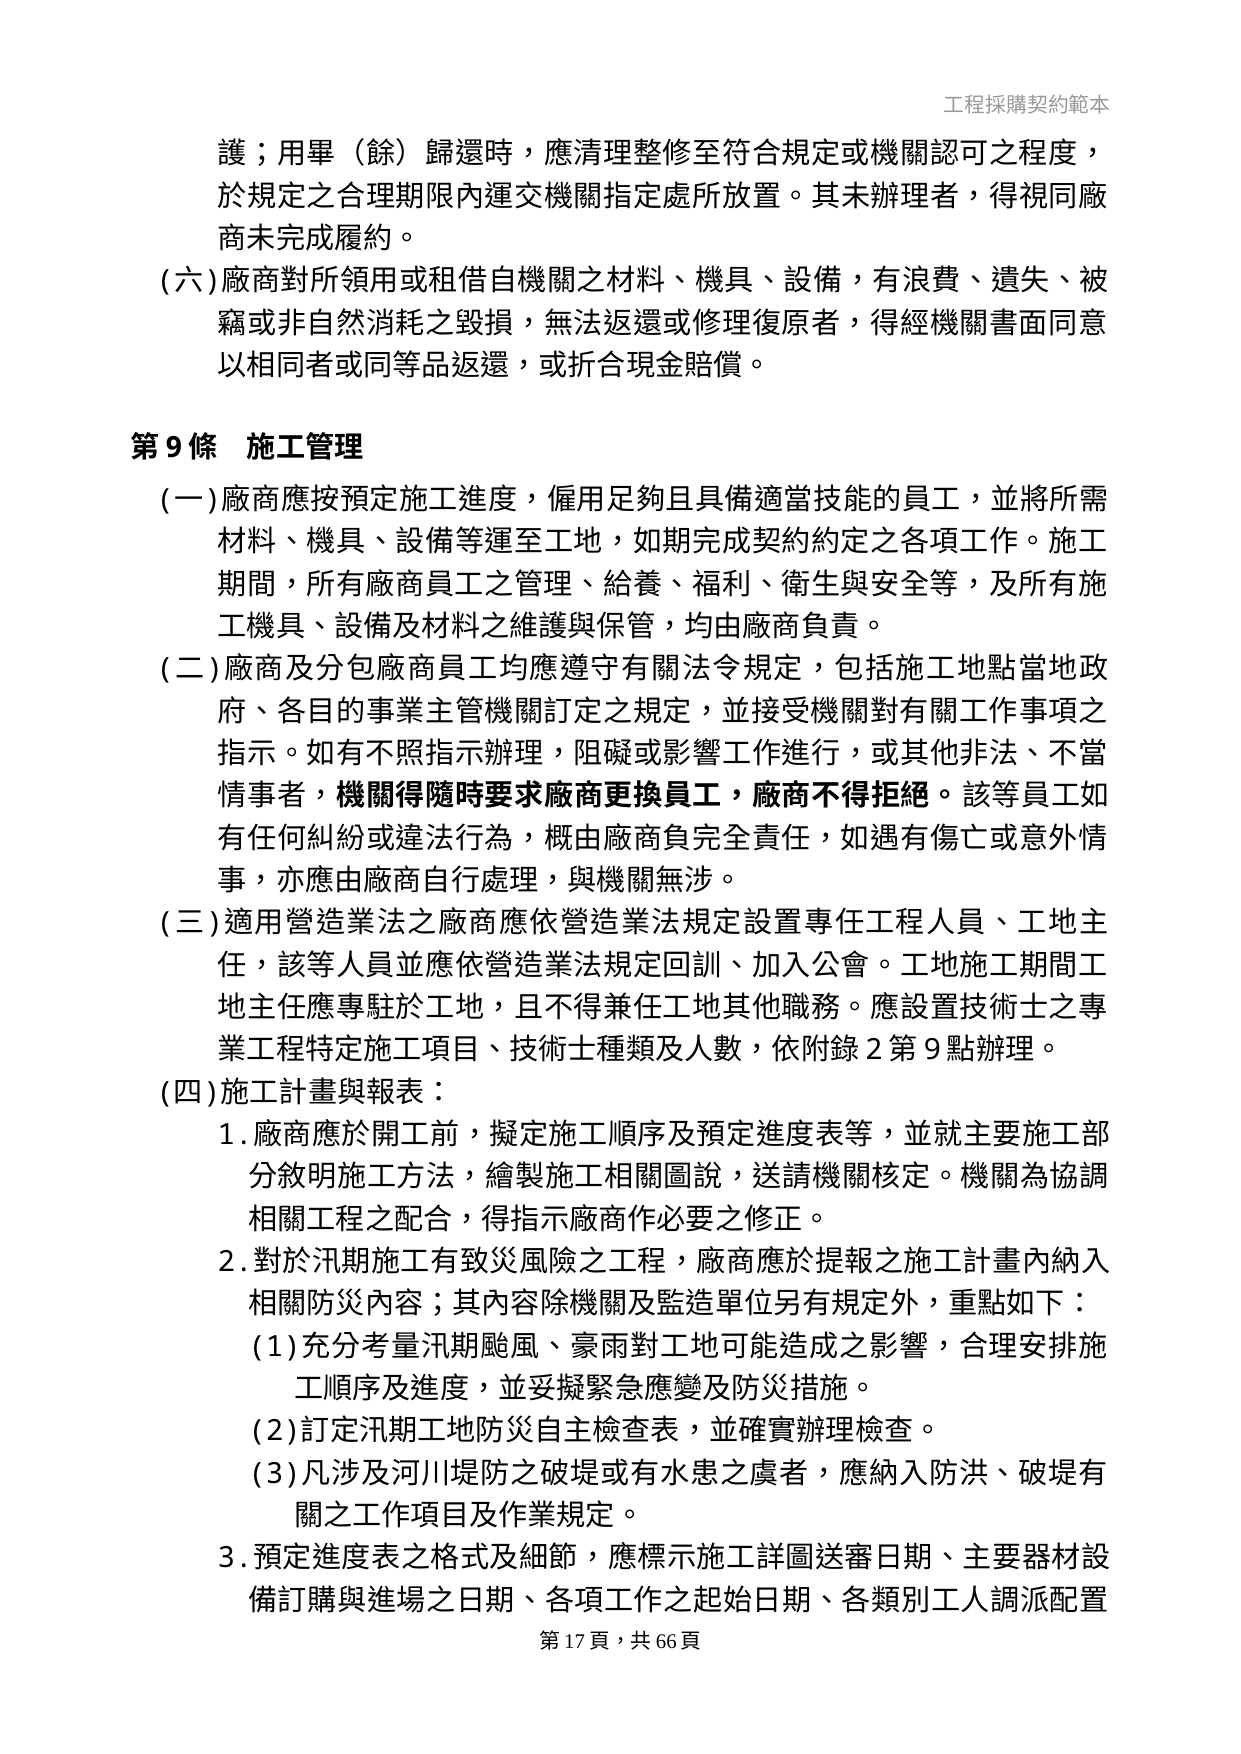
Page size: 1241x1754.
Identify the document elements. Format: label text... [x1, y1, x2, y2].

text (四)施工計畫與報表： [156, 1068, 1110, 1111]
text (3)凡涉及河川堤防之破堤或有水患之虞者，應納入防洪、破堤有關之工作項目及作業規定。 [248, 1449, 1110, 1534]
text 護；用畢（餘）歸還時，應清理整修至符合規定或機關認可之程度，於規定之合理期限內運交機關指定處所放置。其未辦理者，得視同廠商未完成履約。 [156, 130, 1110, 257]
text (一)廠商應按預定施工進度，僱用足夠且具備適當技能的員工，並將所需材料、機具、設備等運至工地，如期完成契約約定之各項工作。施工期間，所有廠商員工之管理、給養、福利、衛生與安全等，及所有施工機具、設備及材料之維護與保管，均由廠商負責。 [156, 476, 1110, 645]
text 1.廠商應於開工前，擬定施工順序及預定進度表等，並就主要施工部分敘明施工方法，繪製施工相關圖說，送請機關核定。機關為協調相關工程之配合，得指示廠商作必要之修正。 [217, 1111, 1110, 1237]
text 3.預定進度表之格式及細節，應標示施工詳圖送審日期、主要器材設備訂購與進場之日期、各項工作之起始日期、各類別工人調派配置 [217, 1534, 1110, 1619]
text (二)廠商及分包廠商員工均應遵守有關法令規定，包括施工地點當地政府、各目的事業主管機關訂定之規定，並接受機關對有關工作事項之指示。如有不照指示辦理，阻礙或影響工作進行，或其他非法、不當情事者，機關得隨時要求廠商更換員工，廠商不得拒絕。該等員工如有任何糾紛或違法行為，概由廠商負完全責任，如遇有傷亡或意外情事，亦應由廠商自行處理，與機關無涉。 [156, 645, 1110, 899]
text (2)訂定汛期工地防災自主檢查表，並確實辦理檢查。 [248, 1407, 1110, 1449]
text (1)充分考量汛期颱風、豪雨對工地可能造成之影響，合理安排施工順序及進度，並妥擬緊急應變及防災措施。 [248, 1322, 1110, 1407]
text 第9條 施工管理 [130, 423, 1110, 466]
text (三)適用營造業法之廠商應依營造業法規定設置專任工程人員、工地主任，該等人員並應依營造業法規定回訓、加入公會。工地施工期間工地主任應專駐於工地，且不得兼任工地其他職務。應設置技術士之專業工程特定施工項目、技術士種類及人數，依附錄2第9點辦理。 [156, 899, 1110, 1068]
text (六)廠商對所領用或租借自機關之材料、機具、設備，有浪費、遺失、被竊或非自然消耗之毀損，無法返還或修理復原者，得經機關書面同意以相同者或同等品返還，或折合現金賠償。 [156, 257, 1110, 384]
text 2.對於汛期施工有致災風險之工程，廠商應於提報之施工計畫內納入相關防災內容；其內容除機關及監造單位另有規定外，重點如下： [217, 1237, 1110, 1322]
